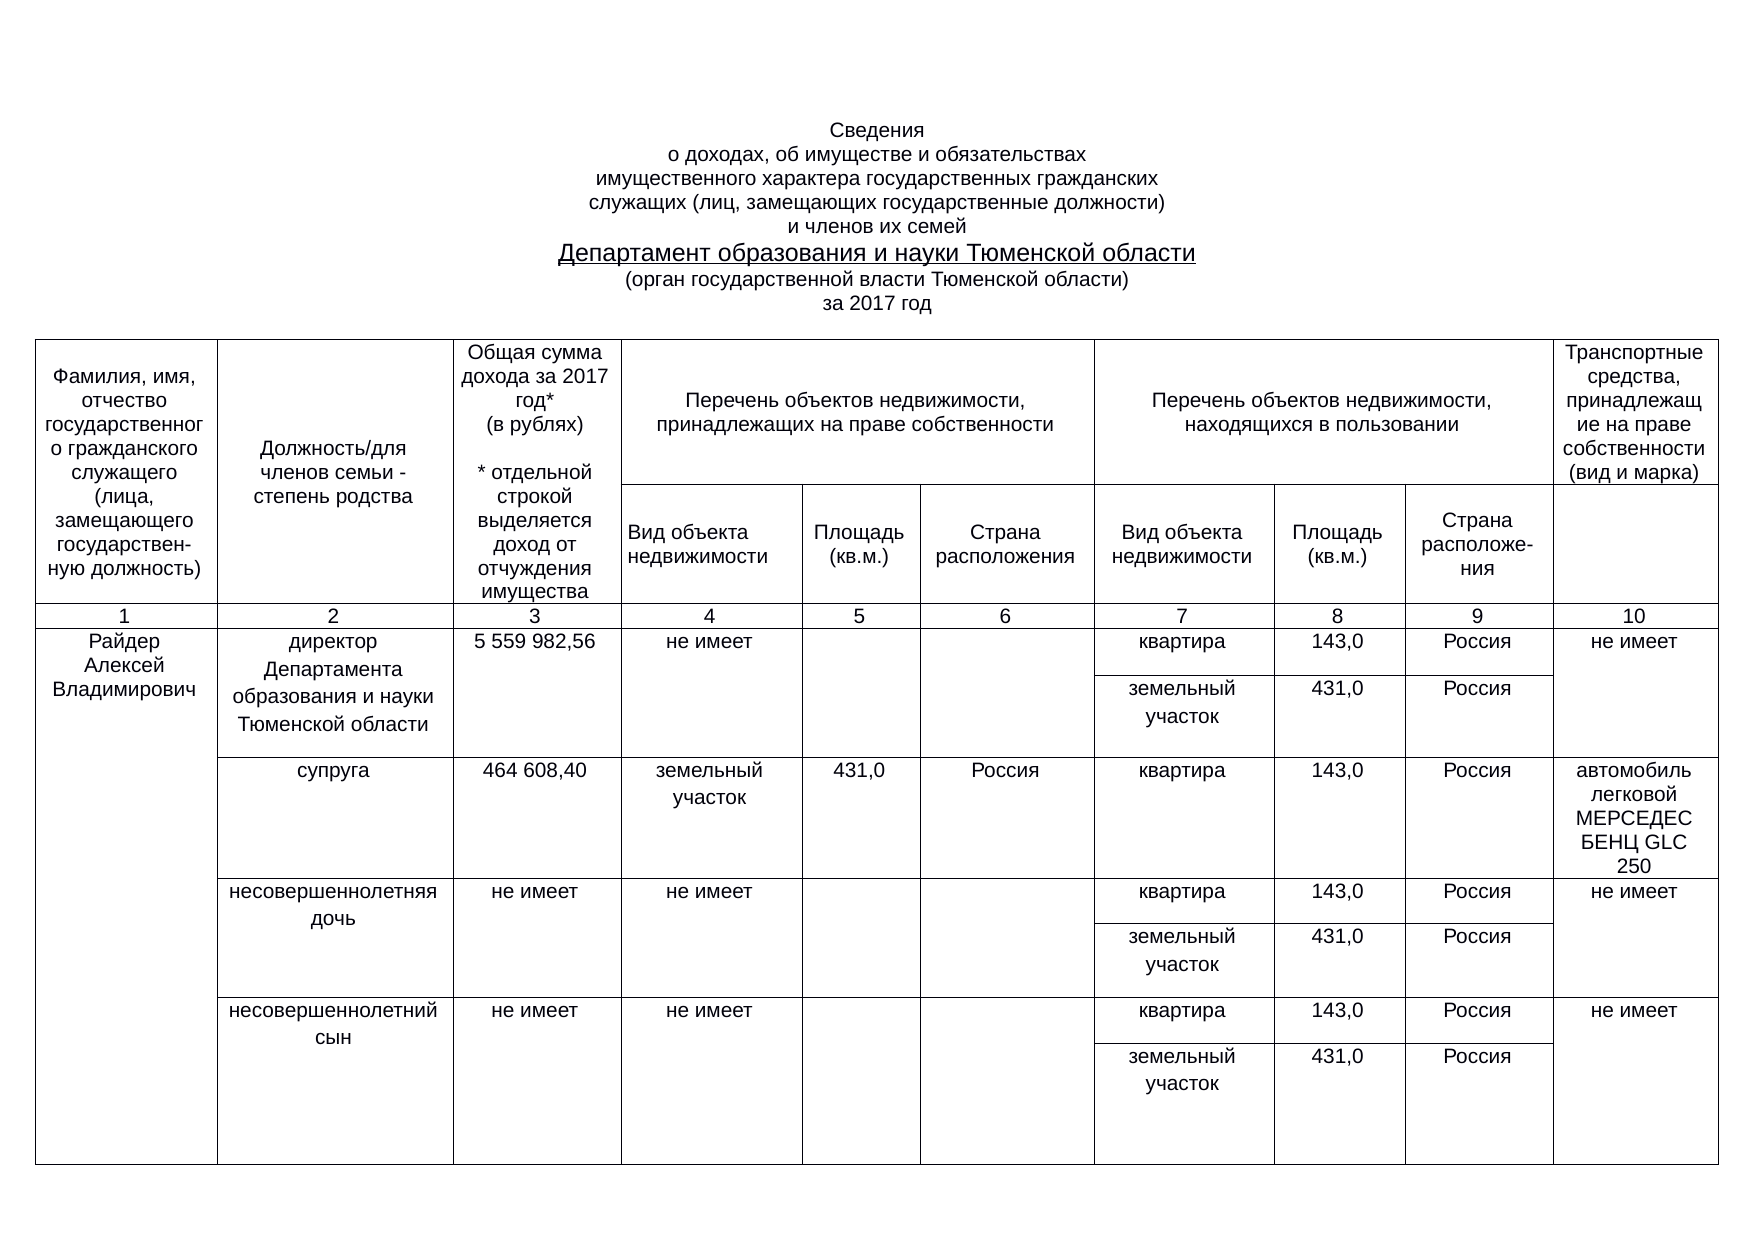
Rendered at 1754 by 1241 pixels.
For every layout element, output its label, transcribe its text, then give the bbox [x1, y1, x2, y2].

table_cell 143,0 [1275, 998, 1405, 1042]
table_cell 143,0 [1275, 879, 1405, 923]
table_cell [921, 998, 1094, 1164]
table_header Должность/для членов семьи - степень родства [218, 340, 453, 603]
table_cell квартира [1095, 629, 1274, 675]
table_header Перечень объектов недвижимости, принадлежащих на праве собственности [622, 340, 1094, 483]
table_cell земельный участок [622, 758, 802, 877]
table_cell 9 [1406, 604, 1553, 628]
table_cell 431,0 [803, 758, 920, 877]
table_cell Райдер Алексей Владимирович [36, 629, 217, 1164]
table_cell Страна расположе-ния [1406, 485, 1553, 603]
table_cell 3 [454, 604, 621, 628]
table_cell 7 [1095, 604, 1274, 628]
table_cell несовершеннолетняя дочь [218, 879, 453, 997]
table_cell Вид объекта недвижимости [1095, 485, 1274, 603]
text за 2017 год [118, 291, 1636, 315]
table_cell 4 [622, 604, 802, 628]
table_cell Россия [1406, 1044, 1553, 1164]
table_cell 6 [921, 604, 1094, 628]
table_cell не имеет [622, 879, 802, 997]
table_cell не имеет [1554, 629, 1718, 757]
table_header Общая сумма дохода за 2017 год* (в рублях) * отдельной строкой выделяется доход от отчуждения имущества [454, 340, 621, 603]
table_cell [921, 879, 1094, 997]
table_cell [1554, 485, 1718, 603]
table_cell не имеет [454, 879, 621, 997]
table_cell квартира [1095, 998, 1274, 1042]
table_cell 431,0 [1275, 1044, 1405, 1164]
table_cell 1 [36, 604, 217, 628]
table_cell не имеет [622, 998, 802, 1164]
table_cell земельный участок [1095, 1044, 1274, 1164]
table_cell Россия [1406, 998, 1553, 1042]
table_cell квартира [1095, 879, 1274, 923]
table_cell 10 [1554, 604, 1718, 628]
table_cell земельный участок [1095, 676, 1274, 757]
text Сведения [118, 118, 1636, 142]
table_cell автомобиль легковой МЕРСЕДЕС БЕНЦ GLC 250 [1554, 758, 1718, 877]
text служащих (лиц, замещающих государственные должности) [118, 190, 1636, 214]
table_cell квартира [1095, 758, 1274, 877]
table_cell 143,0 [1275, 629, 1405, 675]
table_cell [803, 998, 920, 1164]
table_cell 464 608,40 [454, 758, 621, 877]
text и членов их семей [118, 214, 1636, 238]
table_cell [803, 879, 920, 997]
table_cell Страна расположения [921, 485, 1094, 603]
table_header Фамилия, имя, отчество государственного гражданского служащего (лица, замещающего государствен-ную должность) [36, 340, 217, 603]
text Департамент образования и науки Тюменской области [118, 238, 1636, 267]
table_cell 431,0 [1275, 676, 1405, 757]
table_cell Россия [1406, 924, 1553, 997]
table_cell не имеет [454, 998, 621, 1164]
table_cell Россия [1406, 676, 1553, 757]
text (орган государственной власти Тюменской области) [118, 267, 1636, 291]
table_cell [803, 629, 920, 757]
text имущественного характера государственных гражданских [118, 166, 1636, 190]
table_header Транспортные средства, принадлежащие на праве собственности (вид и марка) [1554, 340, 1718, 483]
table_cell Россия [1406, 758, 1553, 877]
table_cell Площадь (кв.м.) [1275, 485, 1405, 603]
table_cell супруга [218, 758, 453, 877]
table_cell 5 559 982,56 [454, 629, 621, 757]
table_cell 431,0 [1275, 924, 1405, 997]
table_cell Россия [1406, 879, 1553, 923]
table_header Перечень объектов недвижимости, находящихся в пользовании [1095, 340, 1553, 483]
table_cell не имеет [1554, 998, 1718, 1164]
table_cell Россия [1406, 629, 1553, 675]
table_cell не имеет [622, 629, 802, 757]
text о доходах, об имуществе и обязательствах [118, 142, 1636, 166]
table_cell директор Департамента образования и науки Тюменской области [218, 629, 453, 757]
table_cell Площадь (кв.м.) [803, 485, 920, 603]
table_cell Вид объекта недвижимости [622, 485, 802, 603]
table_cell земельный участок [1095, 924, 1274, 997]
table_cell 8 [1275, 604, 1405, 628]
table_cell 143,0 [1275, 758, 1405, 877]
table_cell 2 [218, 604, 453, 628]
table_cell не имеет [1554, 879, 1718, 997]
table_cell 5 [803, 604, 920, 628]
table_cell Россия [921, 758, 1094, 877]
table_cell несовершеннолетний сын [218, 998, 453, 1164]
table_cell [921, 629, 1094, 757]
